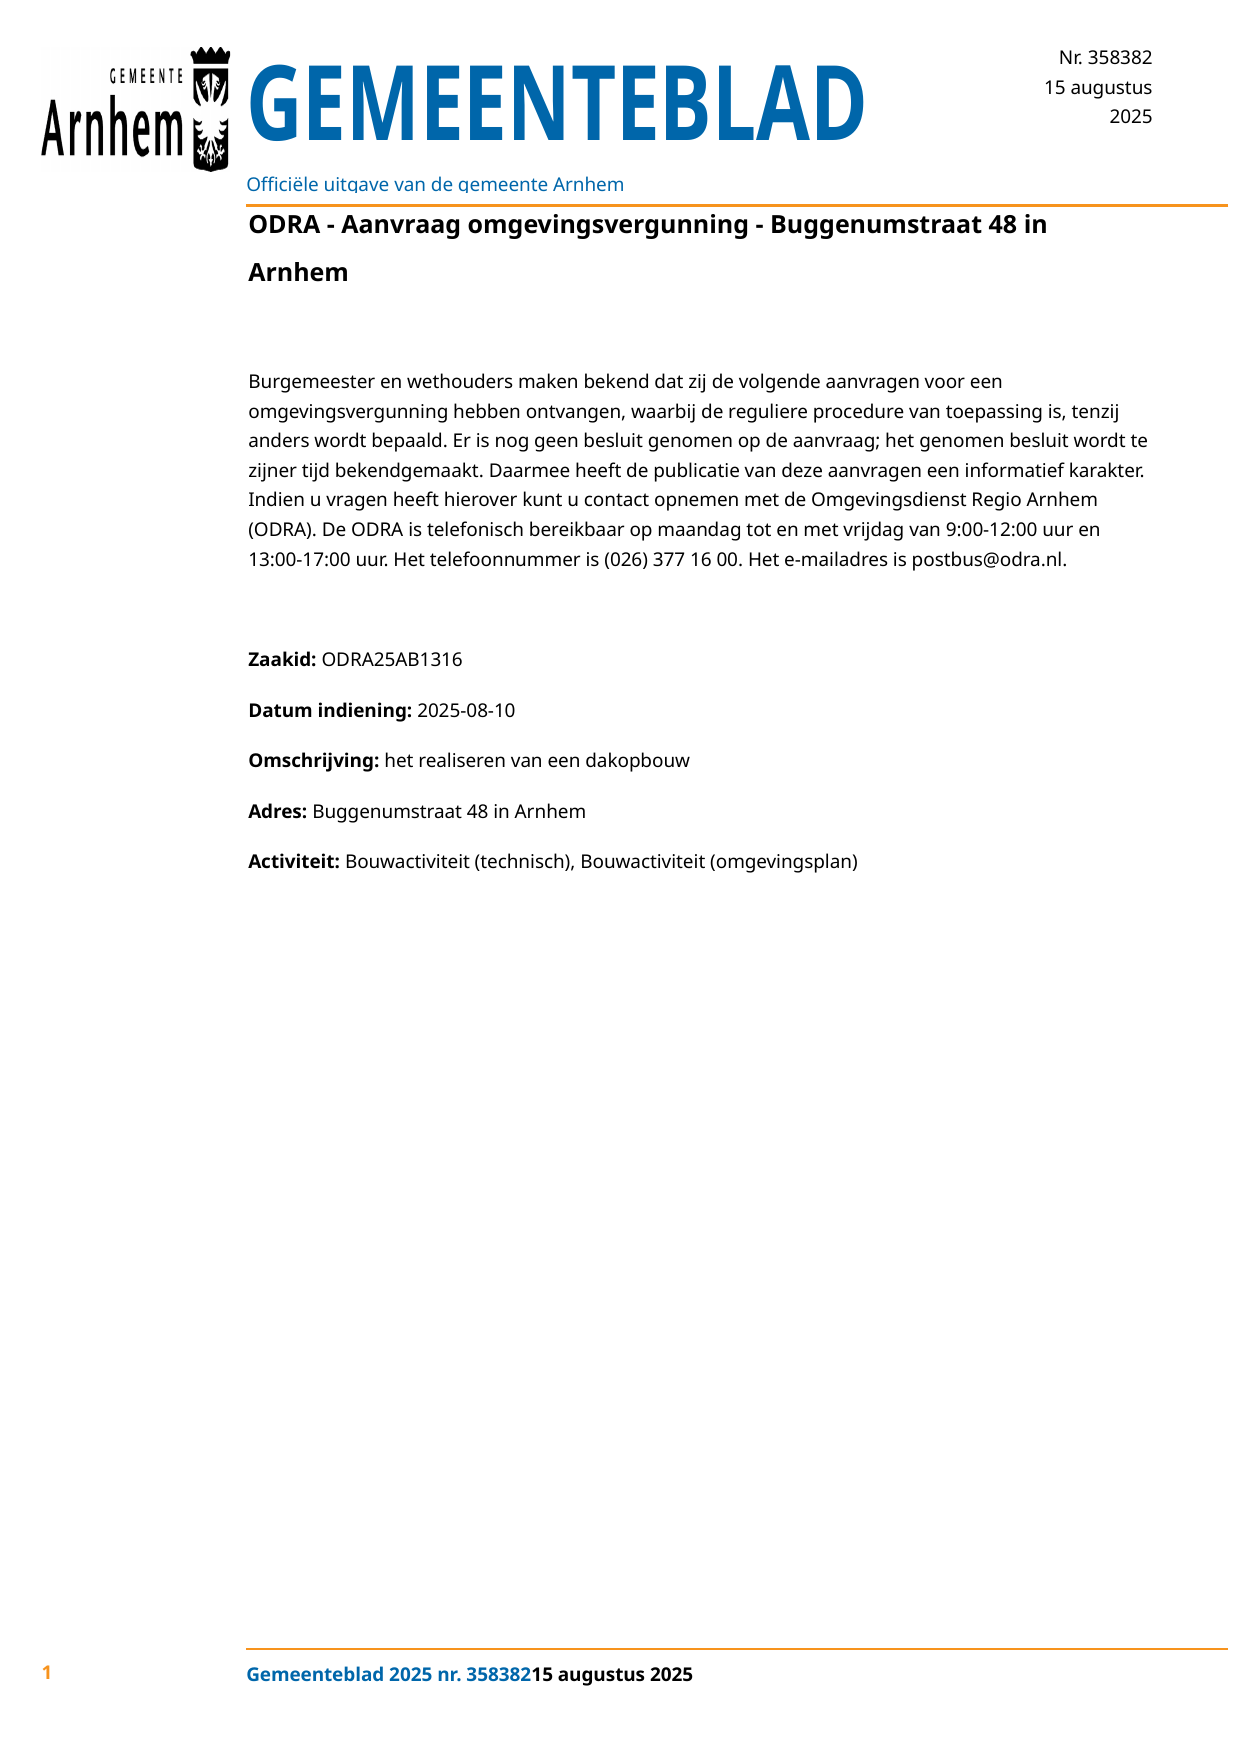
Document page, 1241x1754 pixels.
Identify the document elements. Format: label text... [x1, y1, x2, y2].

text Activiteit: Bouwactiviteit (technisch), Bouwactiviteit (omgevingsplan) [248, 848, 1152, 874]
text ODRA - Aanvraag omgevingsvergunning - Buggenumstraat 48 in Arnhem [248, 207, 1152, 288]
text Omschrijving: het realiseren van een dakopbouw [248, 747, 1152, 773]
picture [41, 47, 231, 172]
text Zaakid: ODRA25AB1316 [248, 647, 1152, 672]
text Burgemeester en wethouders maken bekend dat zij de volgende aanvragen voor een omgevingsvergunning hebben ontvangen, waarbij de reguliere procedure van toepassing is, tenzij anders wordt bepaald. Er is nog geen besluit genomen op de aanvraag; het genomen besluit wordt te zijner tijd bekendgemaakt. Daarmee heeft de publicatie van deze aanvragen een informatief karakter. Indien u vragen heeft hierover kunt u contact opnemen met de Omgevingsdienst Regio Arnhem (ODRA). De ODRA is telefonisch bereikbaar op maandag tot en met vrijdag van 9:00-12:00 uur en 13:00-17:00 uur. Het telefoonnummer is (026) 377 16 00. Het e-mailadres is postbus@odra.nl. [248, 368, 1152, 572]
text Datum indiening: 2025-08-10 [248, 697, 1152, 723]
text Adres: Buggenumstraat 48 in Arnhem [248, 798, 1152, 824]
